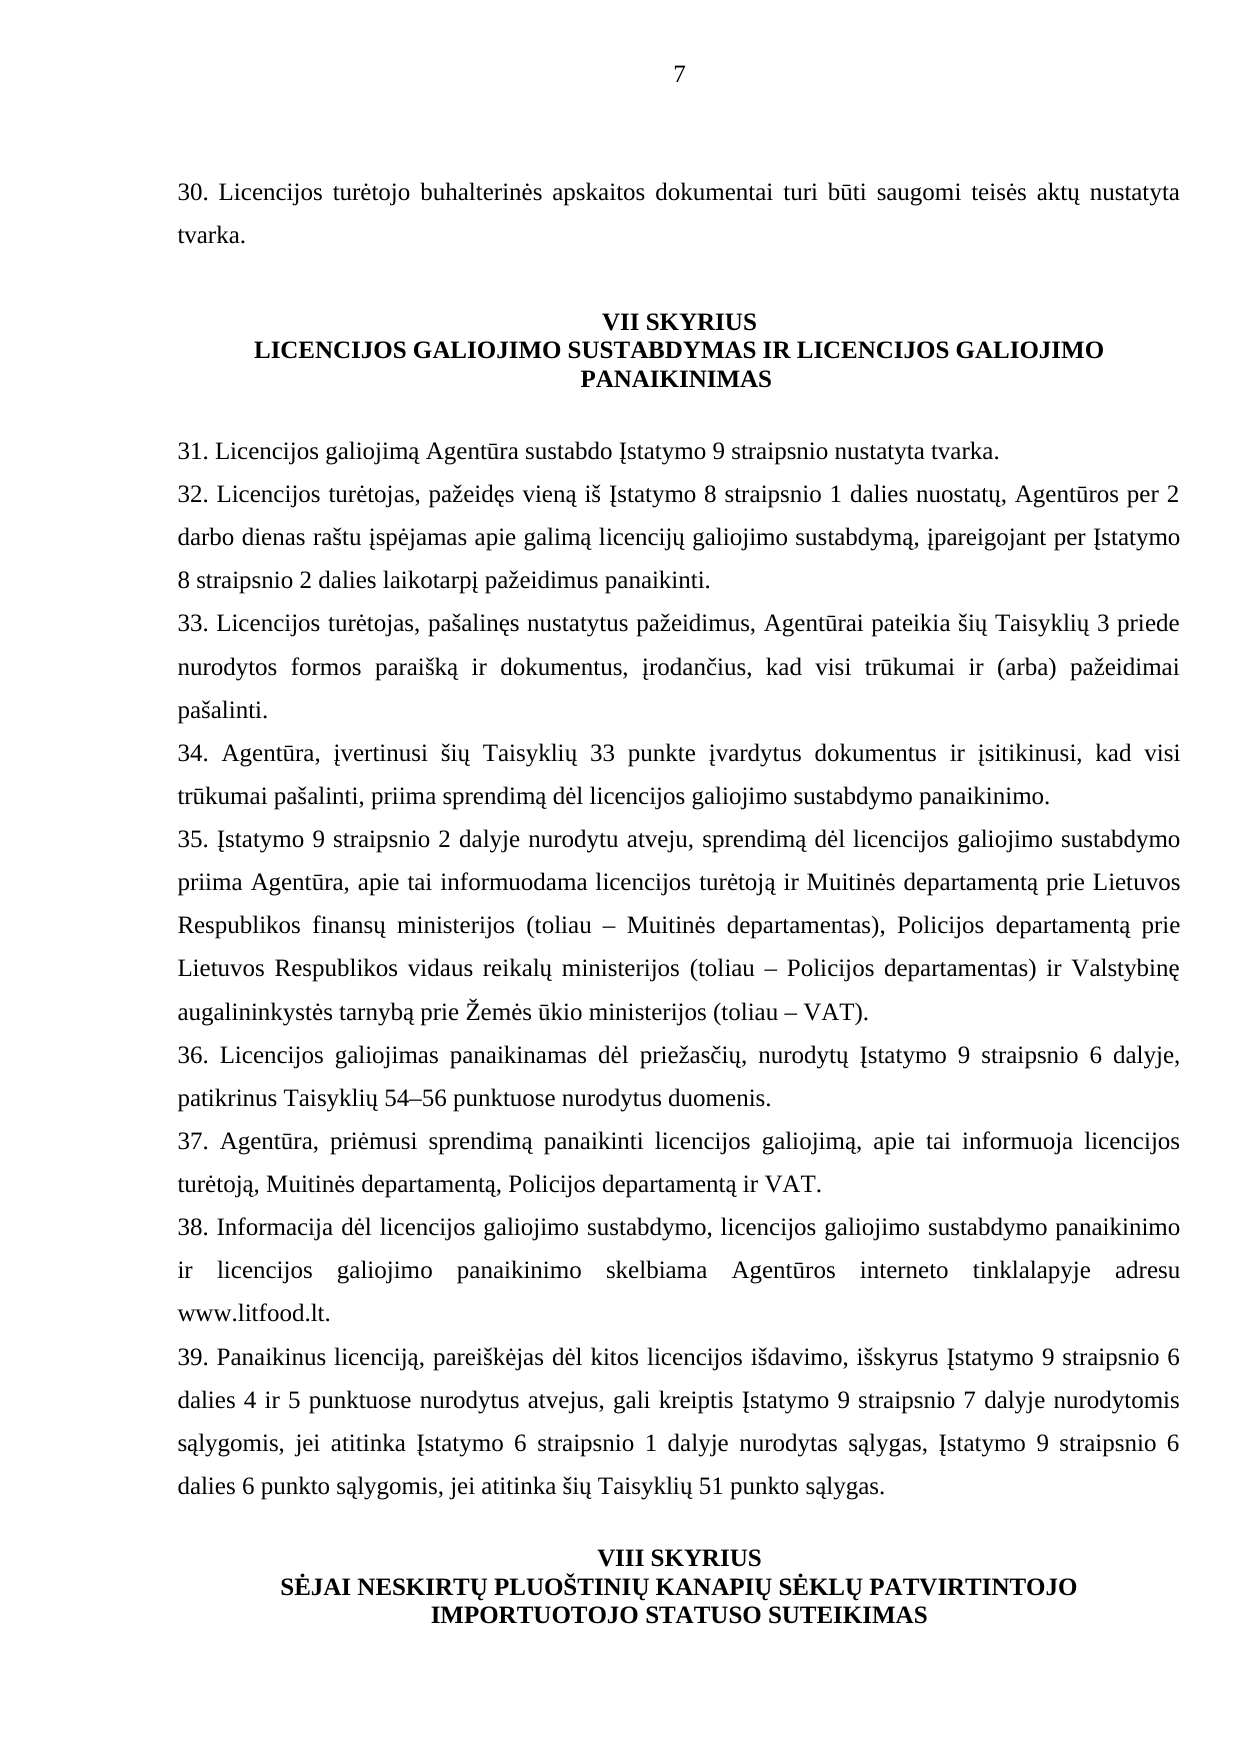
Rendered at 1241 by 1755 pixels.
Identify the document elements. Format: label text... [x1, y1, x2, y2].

text 32. Licencijos turėtojas, pažeidęs vieną iš Įstatymo 8 straipsnio 1 dalies nuostatų, Agentūros per 2 darbo dienas raštu įspėjamas apie galimą licencijų galiojimo sustabdymą, įpareigojant per Įstatymo 8 straipsnio 2 dalies laikotarpį pažeidimus panaikinti. [177, 479, 1181, 594]
text VIII SKYRIUS [177, 1543, 1181, 1572]
text LICENCIJOS GALIOJIMO SUSTABDYMAS IR LICENCIJOS GALIOJIMO PANAIKINIMAS [177, 335, 1181, 393]
text 35. Įstatymo 9 straipsnio 2 dalyje nurodytu atveju, sprendimą dėl licencijos galiojimo sustabdymo priima Agentūra, apie tai informuodama licencijos turėtoją ir Muitinės departamentą prie Lietuvos Respublikos finansų ministerijos (toliau – Muitinės departamentas), Policijos departamentą prie Lietuvos Respublikos vidaus reikalų ministerijos (toliau – Policijos departamentas) ir Valstybinę augalininkystės tarnybą prie Žemės ūkio ministerijos (toliau – VAT). [177, 824, 1181, 1025]
text 36. Licencijos galiojimas panaikinamas dėl priežasčių, nurodytų Įstatymo 9 straipsnio 6 dalyje, patikrinus Taisyklių 54–56 punktuose nurodytus duomenis. [177, 1040, 1181, 1112]
text SĖJAI NESKIRTŲ PLUOŠTINIŲ KANAPIŲ SĖKLŲ PATVIRTINTOJO IMPORTUOTOJO STATUSO SUTEIKIMAS [177, 1572, 1181, 1629]
text 38. Informacija dėl licencijos galiojimo sustabdymo, licencijos galiojimo sustabdymo panaikinimo ir licencijos galiojimo panaikinimo skelbiama Agentūros interneto tinklalapyje adresu www.litfood.lt. [177, 1212, 1181, 1327]
text 33. Licencijos turėtojas, pašalinęs nustatytus pažeidimus, Agentūrai pateikia šių Taisyklių 3 priede nurodytos formos paraišką ir dokumentus, įrodančius, kad visi trūkumai ir (arba) pažeidimai pašalinti. [177, 608, 1181, 723]
text 37. Agentūra, priėmusi sprendimą panaikinti licencijos galiojimą, apie tai informuoja licencijos turėtoją, Muitinės departamentą, Policijos departamentą ir VAT. [177, 1126, 1181, 1198]
text 34. Agentūra, įvertinusi šių Taisyklių 33 punkte įvardytus dokumentus ir įsitikinusi, kad visi trūkumai pašalinti, priima sprendimą dėl licencijos galiojimo sustabdymo panaikinimo. [177, 738, 1181, 810]
text VII SKYRIUS [177, 307, 1181, 335]
text 39. Panaikinus licenciją, pareiškėjas dėl kitos licencijos išdavimo, išskyrus Įstatymo 9 straipsnio 6 dalies 4 ir 5 punktuose nurodytus atvejus, gali kreiptis Įstatymo 9 straipsnio 7 dalyje nurodytomis sąlygomis, jei atitinka Įstatymo 6 straipsnio 1 dalyje nurodytas sąlygas, Įstatymo 9 straipsnio 6 dalies 6 punkto sąlygomis, jei atitinka šių Taisyklių 51 punkto sąlygas. [177, 1342, 1181, 1500]
text 30. Licencijos turėtojo buhalterinės apskaitos dokumentai turi būti saugomi teisės aktų nustatyta tvarka. [177, 177, 1181, 249]
text 31. Licencijos galiojimą Agentūra sustabdo Įstatymo 9 straipsnio nustatyta tvarka. [177, 436, 1181, 465]
